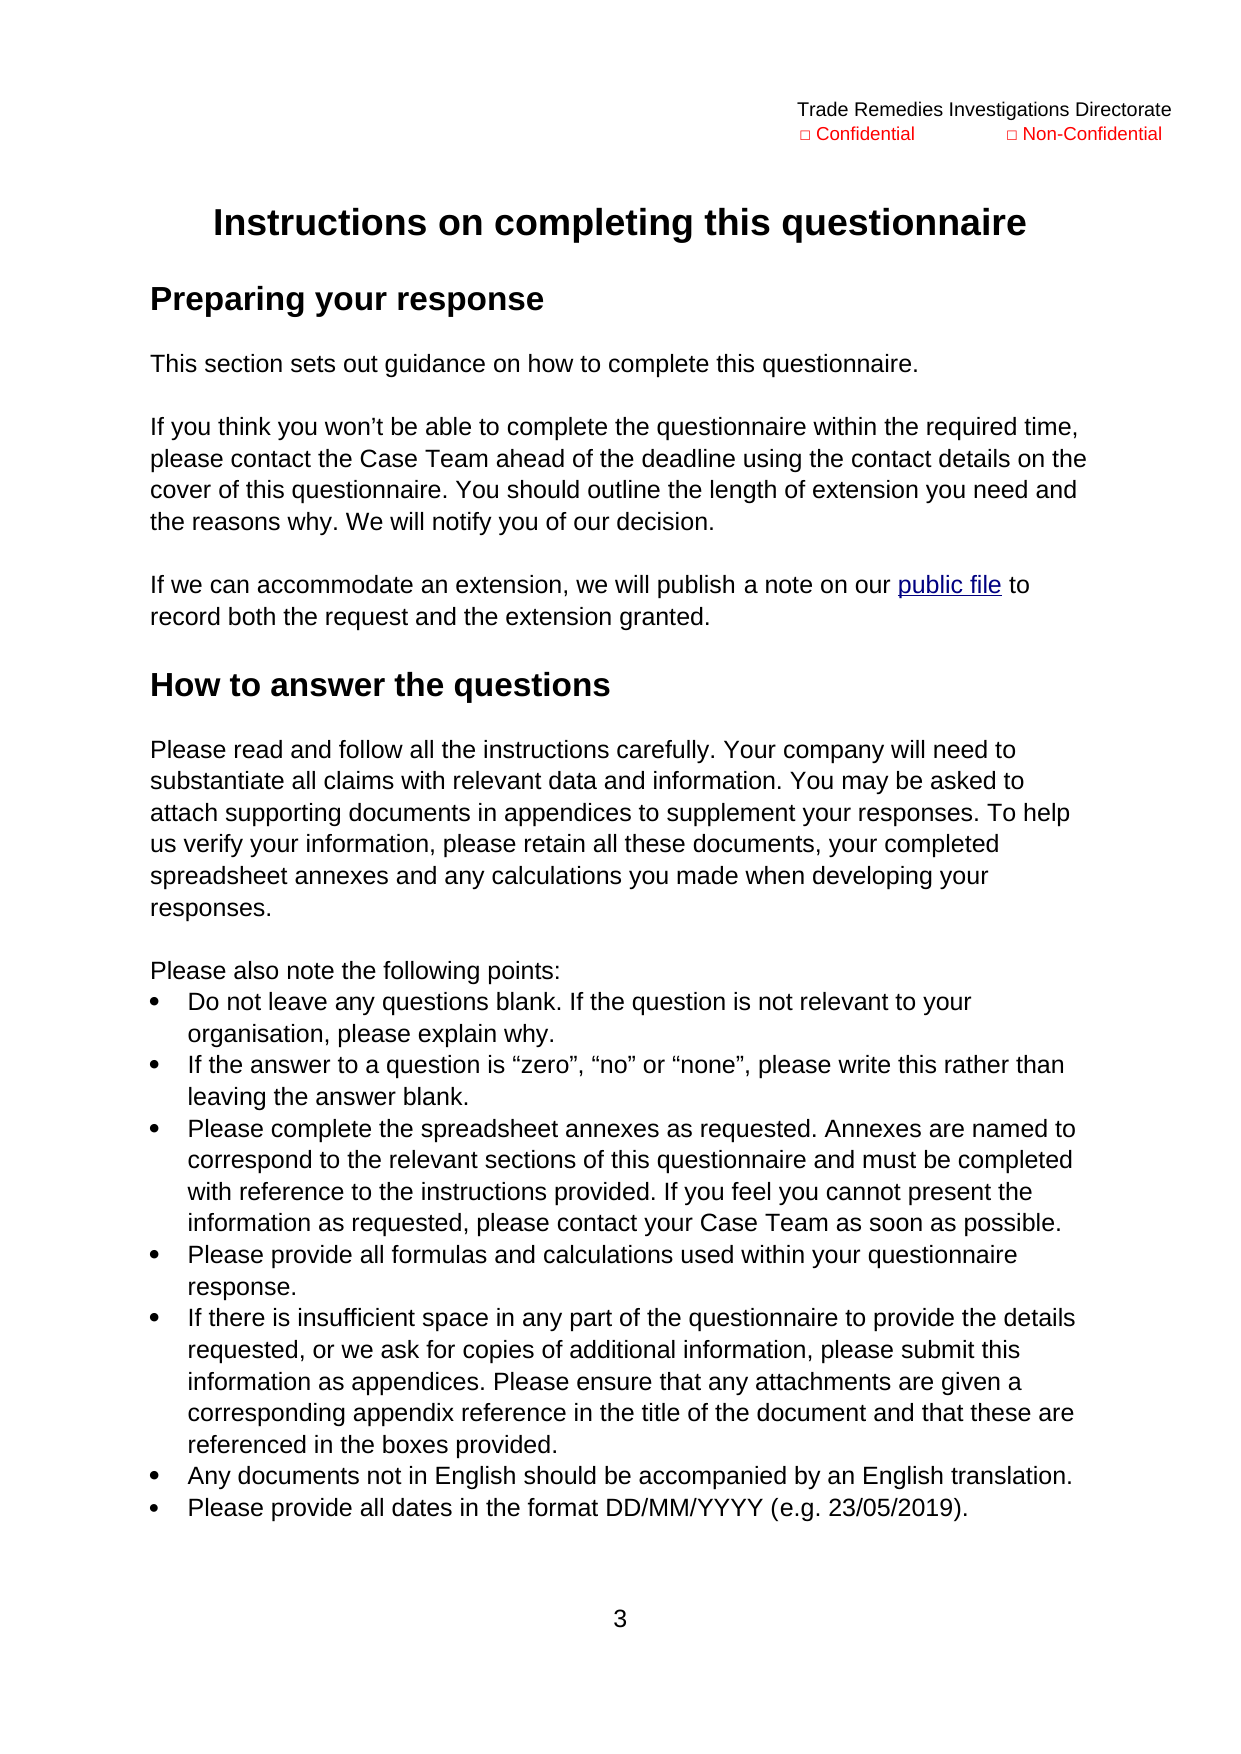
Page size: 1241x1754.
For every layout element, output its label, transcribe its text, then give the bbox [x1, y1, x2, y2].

list Any documents not in English should be accompanied by an English translation. [150, 1461, 1090, 1490]
list If the answer to a question is “zero”, “no” or “none”, please write this rather than leaving the answer blank. [150, 1050, 1090, 1111]
subtitle How to answer the questions [150, 665, 1090, 703]
subtitle Instructions on completing this questionnaire [150, 200, 1090, 243]
text Please also note the following points: [150, 956, 1090, 984]
list If there is insufficient space in any part of the questionnaire to provide the details requested, or we ask for copies of additional information, please submit this information as appendices. Please ensure that any attachments are given a corresponding appendix reference in the title of the document and that these are referenced in the boxes provided. [150, 1303, 1090, 1458]
list Please provide all formulas and calculations used within your questionnaire response. [150, 1240, 1090, 1300]
text If we can accommodate an extension, we will publish a note on our public file to record both the request and the extension granted. [150, 570, 1090, 630]
list Please complete the spreadsheet annexes as requested. Annexes are named to correspond to the relevant sections of this questionnaire and must be completed with reference to the instructions provided. If you feel you cannot present the information as requested, please contact your Case Team as soon as possible. [150, 1114, 1090, 1237]
subtitle Preparing your response [150, 279, 1090, 317]
list Do not leave any questions blank. If the question is not relevant to your organisation, please explain why. [150, 987, 1090, 1048]
text Please read and follow all the instructions carefully. Your company will need to substantiate all claims with relevant data and information. You may be asked to attach supporting documents in appendices to supplement your responses. To help us verify your information, please retain all these documents, your completed spreadsheet annexes and any calculations you made when developing your responses. [150, 735, 1090, 921]
list Please provide all dates in the format DD/MM/YYYY (e.g. 23/05/2019). [150, 1493, 1090, 1522]
text This section sets out guidance on how to complete this questionnaire. [150, 349, 1090, 378]
text If you think you won’t be able to complete the questionnaire within the required time, please contact the Case Team ahead of the deadline using the contact details on the cover of this questionnaire. You should outline the length of extension you need and the reasons why. We will notify you of our decision. [150, 412, 1090, 536]
